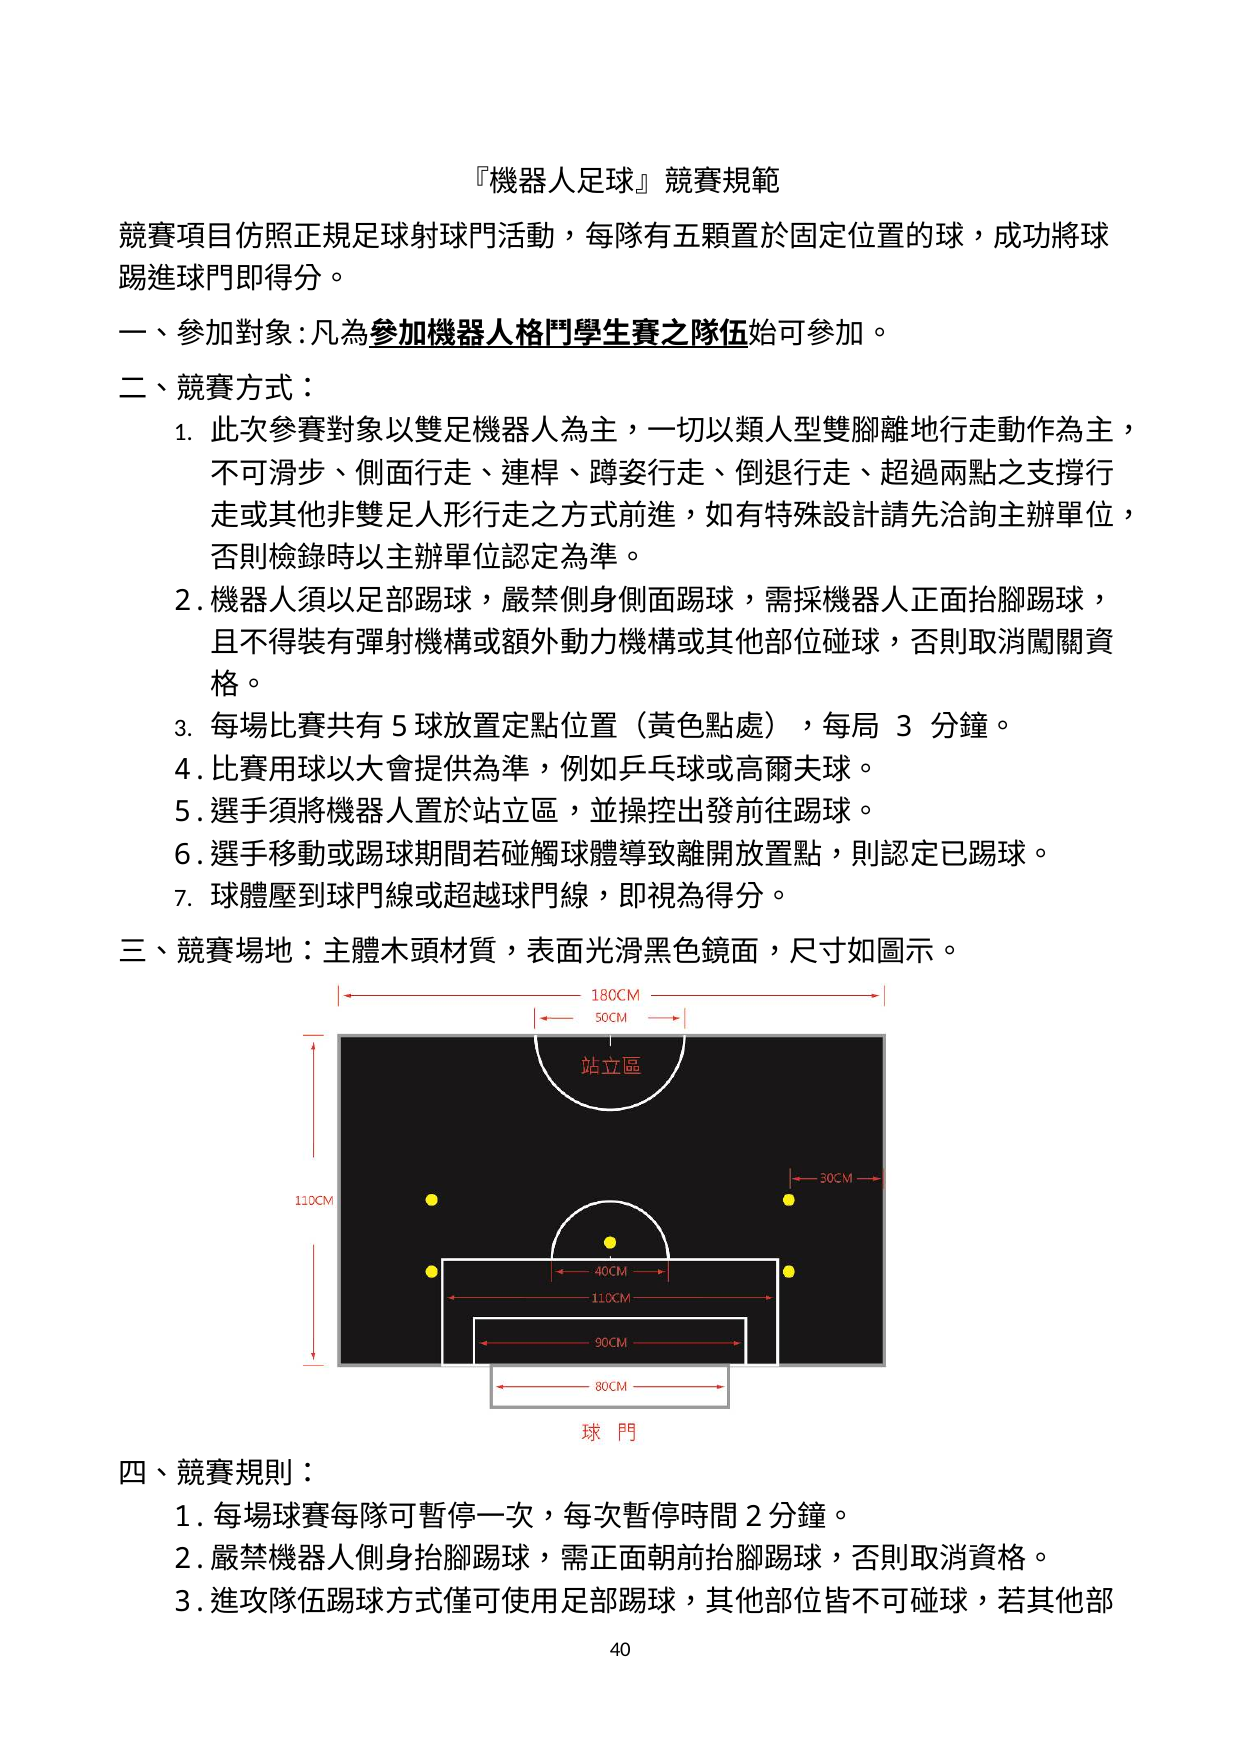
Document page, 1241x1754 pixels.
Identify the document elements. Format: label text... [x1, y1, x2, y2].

list 比賽用球以大會提供為準，例如乒乓球或高爾夫球。 [174, 745, 1122, 788]
text 四、競賽規則： [118, 982, 1122, 1492]
list 每場球賽每隊可暫停一次，每次暫停時間2分鐘。 [174, 1492, 1122, 1535]
text 『機器人足球』競賽規範 [118, 158, 1122, 200]
list 機器人須以足部踢球，嚴禁側身側面踢球，需採機器人正面抬腳踢球，且不得裝有彈射機構或額外動力機構或其他部位碰球，否則取消闖關資格。 [174, 576, 1122, 703]
text 一、參加對象:凡為參加機器人格鬥學生賽之隊伍始可參加。 [118, 310, 1122, 352]
text 三、競賽場地：主體木頭材質，表面光滑黑色鏡面，尺寸如圖示。 [118, 927, 1122, 970]
list 選手移動或踢球期間若碰觸球體導致離開放置點，則認定已踢球。 [174, 830, 1122, 873]
list 球體壓到球門線或超越球門線，即視為得分。 [174, 873, 1122, 915]
list 進攻隊伍踢球方式僅可使用足部踢球，其他部位皆不可碰球，若其他部 [174, 1577, 1122, 1619]
list 選手須將機器人置於站立區，並操控出發前往踢球。 [174, 788, 1122, 830]
list 每場比賽共有5球放置定點位置（黃色點處），每局 3 分鐘。 [174, 703, 1122, 745]
list 嚴禁機器人側身抬腳踢球，需正面朝前抬腳踢球，否則取消資格。 [174, 1535, 1122, 1577]
text 二、競賽方式： [118, 364, 1122, 407]
list 此次參賽對象以雙足機器人為主，一切以類人型雙腳離地行走動作為主，不可滑步、側面行走、連桿、蹲姿行走、倒退行走、超過兩點之支撐行走或其他非雙足人形行走之方式前進，如有特殊設計請先洽詢主辦單位，否則檢錄時以主辦單位認定為準。 [174, 407, 1122, 576]
text 競賽項目仿照正規足球射球門活動，每隊有五顆置於固定位置的球，成功將球踢進球門即得分。 [118, 213, 1122, 297]
